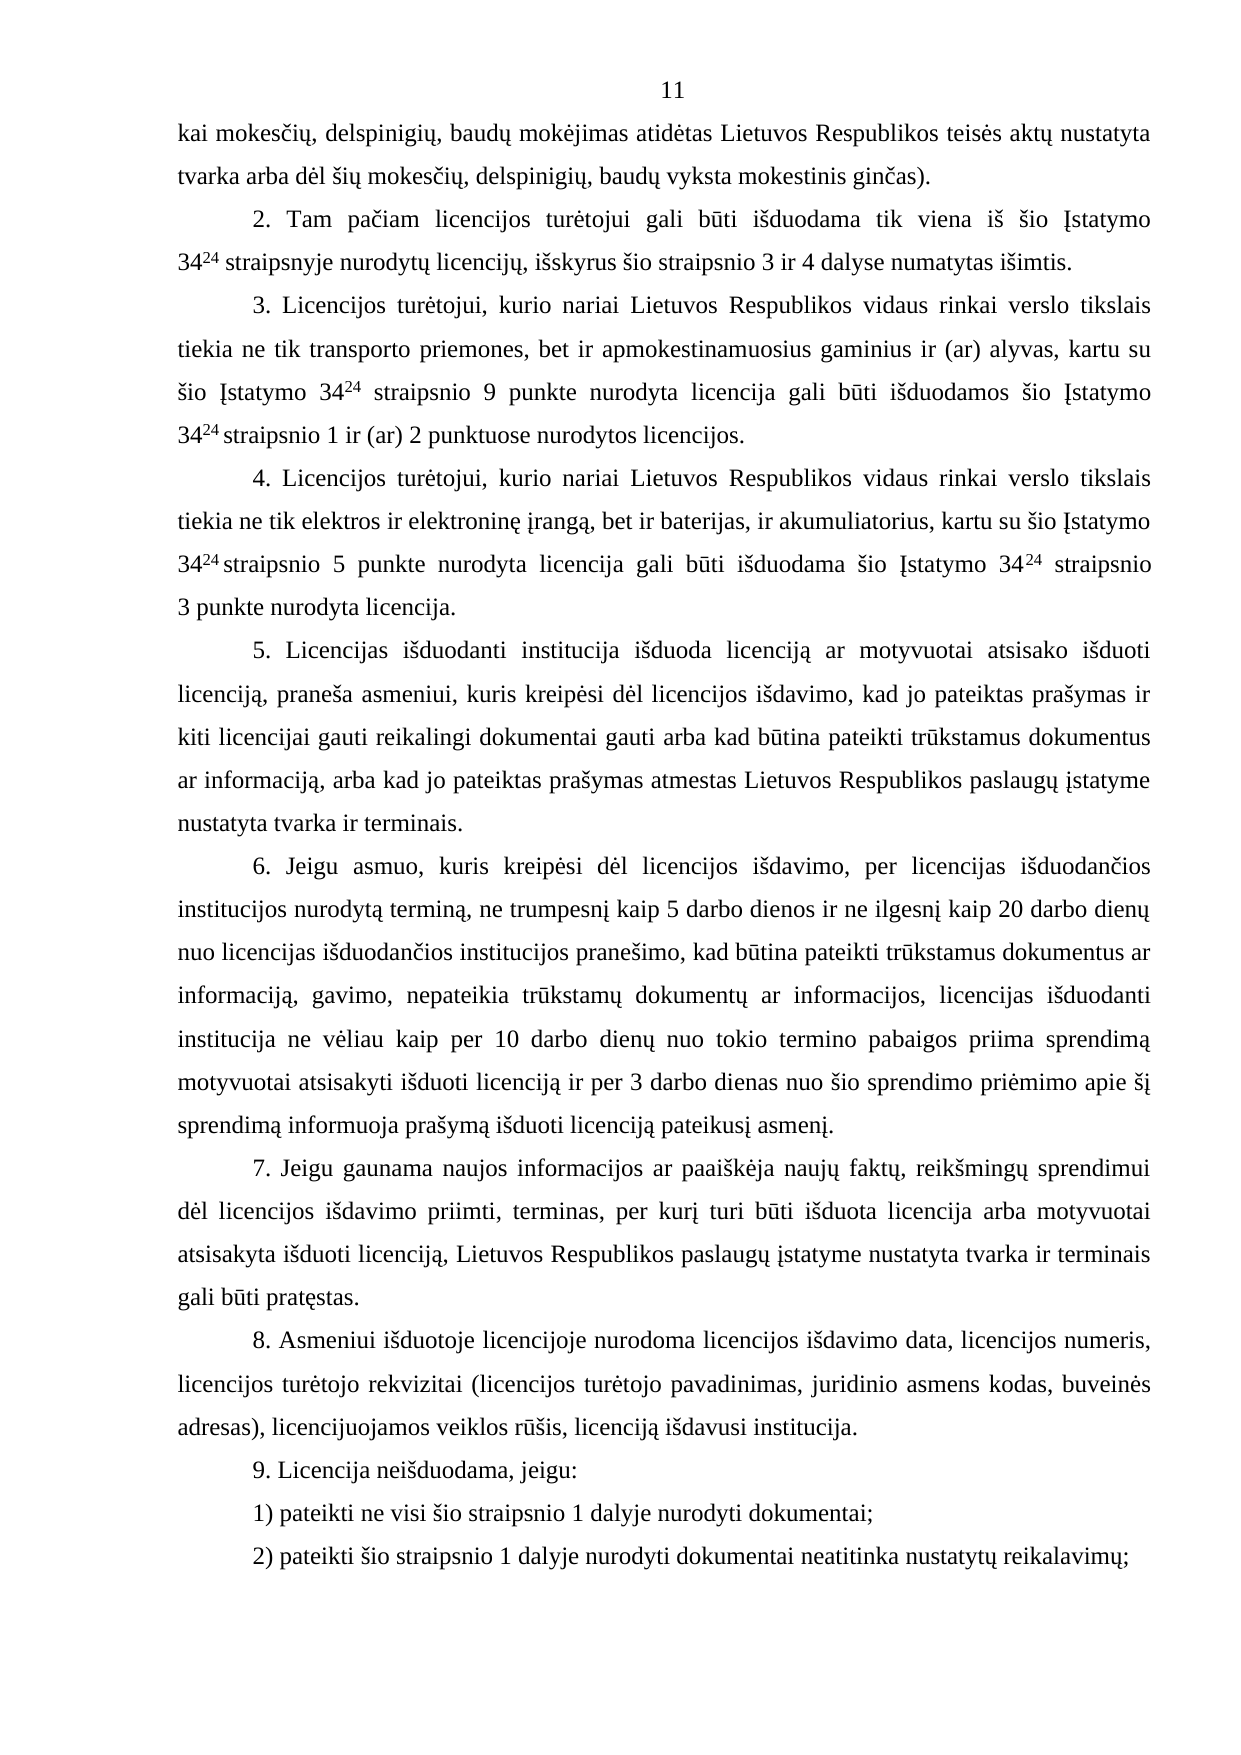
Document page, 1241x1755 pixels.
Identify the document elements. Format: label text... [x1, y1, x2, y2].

text 3. Licencijos turėtojui, kurio nariai Lietuvos Respublikos vidaus rinkai verslo tikslais tiekia ne tik transporto priemones, bet ir apmokestinamuosius gaminius ir (ar) alyvas, kartu su šio Įstatymo 3424 straipsnio 9 punkte nurodyta licencija gali būti išduodamos šio Įstatymo 3424 straipsnio 1 ir (ar) 2 punktuose nurodytos licencijos. [177, 291, 1152, 449]
text 1) pateikti ne visi šio straipsnio 1 dalyje nurodyti dokumentai; [177, 1498, 1152, 1527]
text 6. Jeigu asmuo, kuris kreipėsi dėl licencijos išdavimo, per licencijas išduodančios institucijos nurodytą terminą, ne trumpesnį kaip 5 darbo dienos ir ne ilgesnį kaip 20 darbo dienų nuo licencijas išduodančios institucijos pranešimo, kad būtina pateikti trūkstamus dokumentus ar informaciją, gavimo, nepateikia trūkstamų dokumentų ar informacijos, licencijas išduodanti institucija ne vėliau kaip per 10 darbo dienų nuo tokio termino pabaigos priima sprendimą motyvuotai atsisakyti išduoti licenciją ir per 3 darbo dienas nuo šio sprendimo priėmimo apie šį sprendimą informuoja prašymą išduoti licenciją pateikusį asmenį. [177, 851, 1152, 1139]
text 7. Jeigu gaunama naujos informacijos ar paaiškėja naujų faktų, reikšmingų sprendimui dėl licencijos išdavimo priimti, terminas, per kurį turi būti išduota licencija arba motyvuotai atsisakyta išduoti licenciją, Lietuvos Respublikos paslaugų įstatyme nustatyta tvarka ir terminais gali būti pratęstas. [177, 1153, 1152, 1311]
text 4. Licencijos turėtojui, kurio nariai Lietuvos Respublikos vidaus rinkai verslo tikslais tiekia ne tik elektros ir elektroninę įrangą, bet ir baterijas, ir akumuliatorius, kartu su šio Įstatymo 3424 straipsnio 5 punkte nurodyta licencija gali būti išduodama šio Įstatymo 3424 straipsnio 3 punkte nurodyta licencija. [177, 463, 1152, 621]
text kai mokesčių, delspinigių, baudų mokėjimas atidėtas Lietuvos Respublikos teisės aktų nustatyta tvarka arba dėl šių mokesčių, delspinigių, baudų vyksta mokestinis ginčas). [177, 118, 1152, 190]
text 2. Tam pačiam licencijos turėtojui gali būti išduodama tik viena iš šio Įstatymo 3424 straipsnyje nurodytų licencijų, išskyrus šio straipsnio 3 ir 4 dalyse numatytas išimtis. [177, 204, 1152, 276]
text 5. Licencijas išduodanti institucija išduoda licenciją ar motyvuotai atsisako išduoti licenciją, praneša asmeniui, kuris kreipėsi dėl licencijos išdavimo, kad jo pateiktas prašymas ir kiti licencijai gauti reikalingi dokumentai gauti arba kad būtina pateikti trūkstamus dokumentus ar informaciją, arba kad jo pateiktas prašymas atmestas Lietuvos Respublikos paslaugų įstatyme nustatyta tvarka ir terminais. [177, 636, 1152, 837]
text 9. Licencija neišduodama, jeigu: [177, 1455, 1152, 1484]
text 8. Asmeniui išduotoje licencijoje nurodoma licencijos išdavimo data, licencijos numeris, licencijos turėtojo rekvizitai (licencijos turėtojo pavadinimas, juridinio asmens kodas, buveinės adresas), licencijuojamos veiklos rūšis, licenciją išdavusi institucija. [177, 1326, 1152, 1441]
text 2) pateikti šio straipsnio 1 dalyje nurodyti dokumentai neatitinka nustatytų reikalavimų; [177, 1541, 1152, 1570]
